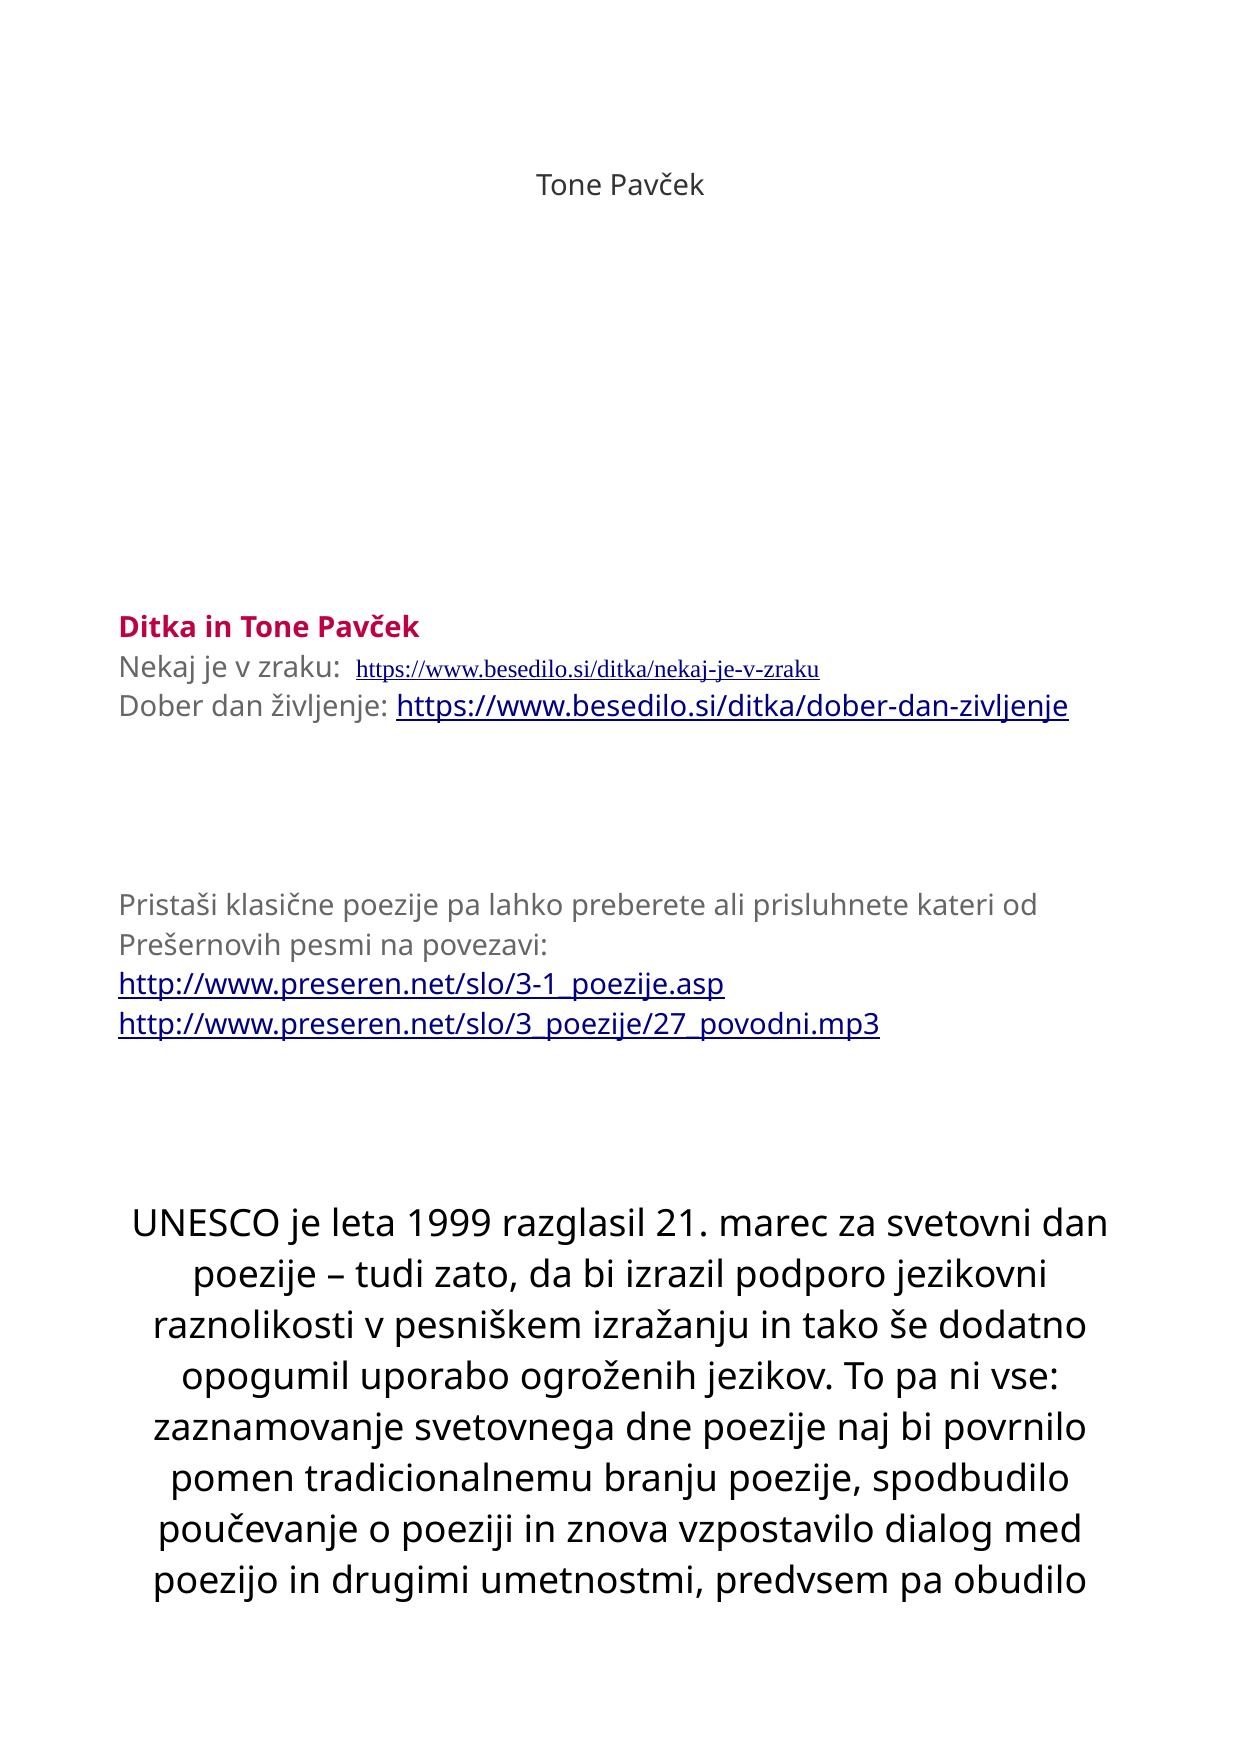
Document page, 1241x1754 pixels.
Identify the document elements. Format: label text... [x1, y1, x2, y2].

text UNESCO je leta 1999 razglasil 21. marec za svetovni dan poezije – tudi zato, da bi izrazil podporo jezikovni raznolikosti v pesniškem izražanju in tako še dodatno opogumil uporabo ogroženih jezikov. To pa ni vse: zaznamovanje svetovnega dne poezije naj bi povrnilo pomen tradicionalnemu branju poezije, spodbudilo poučevanje o poeziji in znova vzpostavilo dialog med poezijo in drugimi umetnostmi, predvsem pa obudilo [118, 1196, 1122, 1604]
text Nekaj je v zraku: https://www.besedilo.si/ditka/nekaj-je-v-zraku [118, 646, 1122, 686]
text Tone Pavček [118, 164, 1122, 203]
text http://www.preseren.net/slo/3-1_poezije.asp http://www.preseren.net/slo/3_poezije/27_povodni.mp3 [118, 963, 1122, 1043]
text Dober dan življenje: https://www.besedilo.si/ditka/dober-dan-zivljenje [118, 686, 1122, 725]
text Ditka in Tone Pavček [118, 606, 1122, 646]
text Pristaši klasične poezije pa lahko preberete ali prisluhnete kateri od Prešernovih pesmi na povezavi: [118, 884, 1122, 963]
